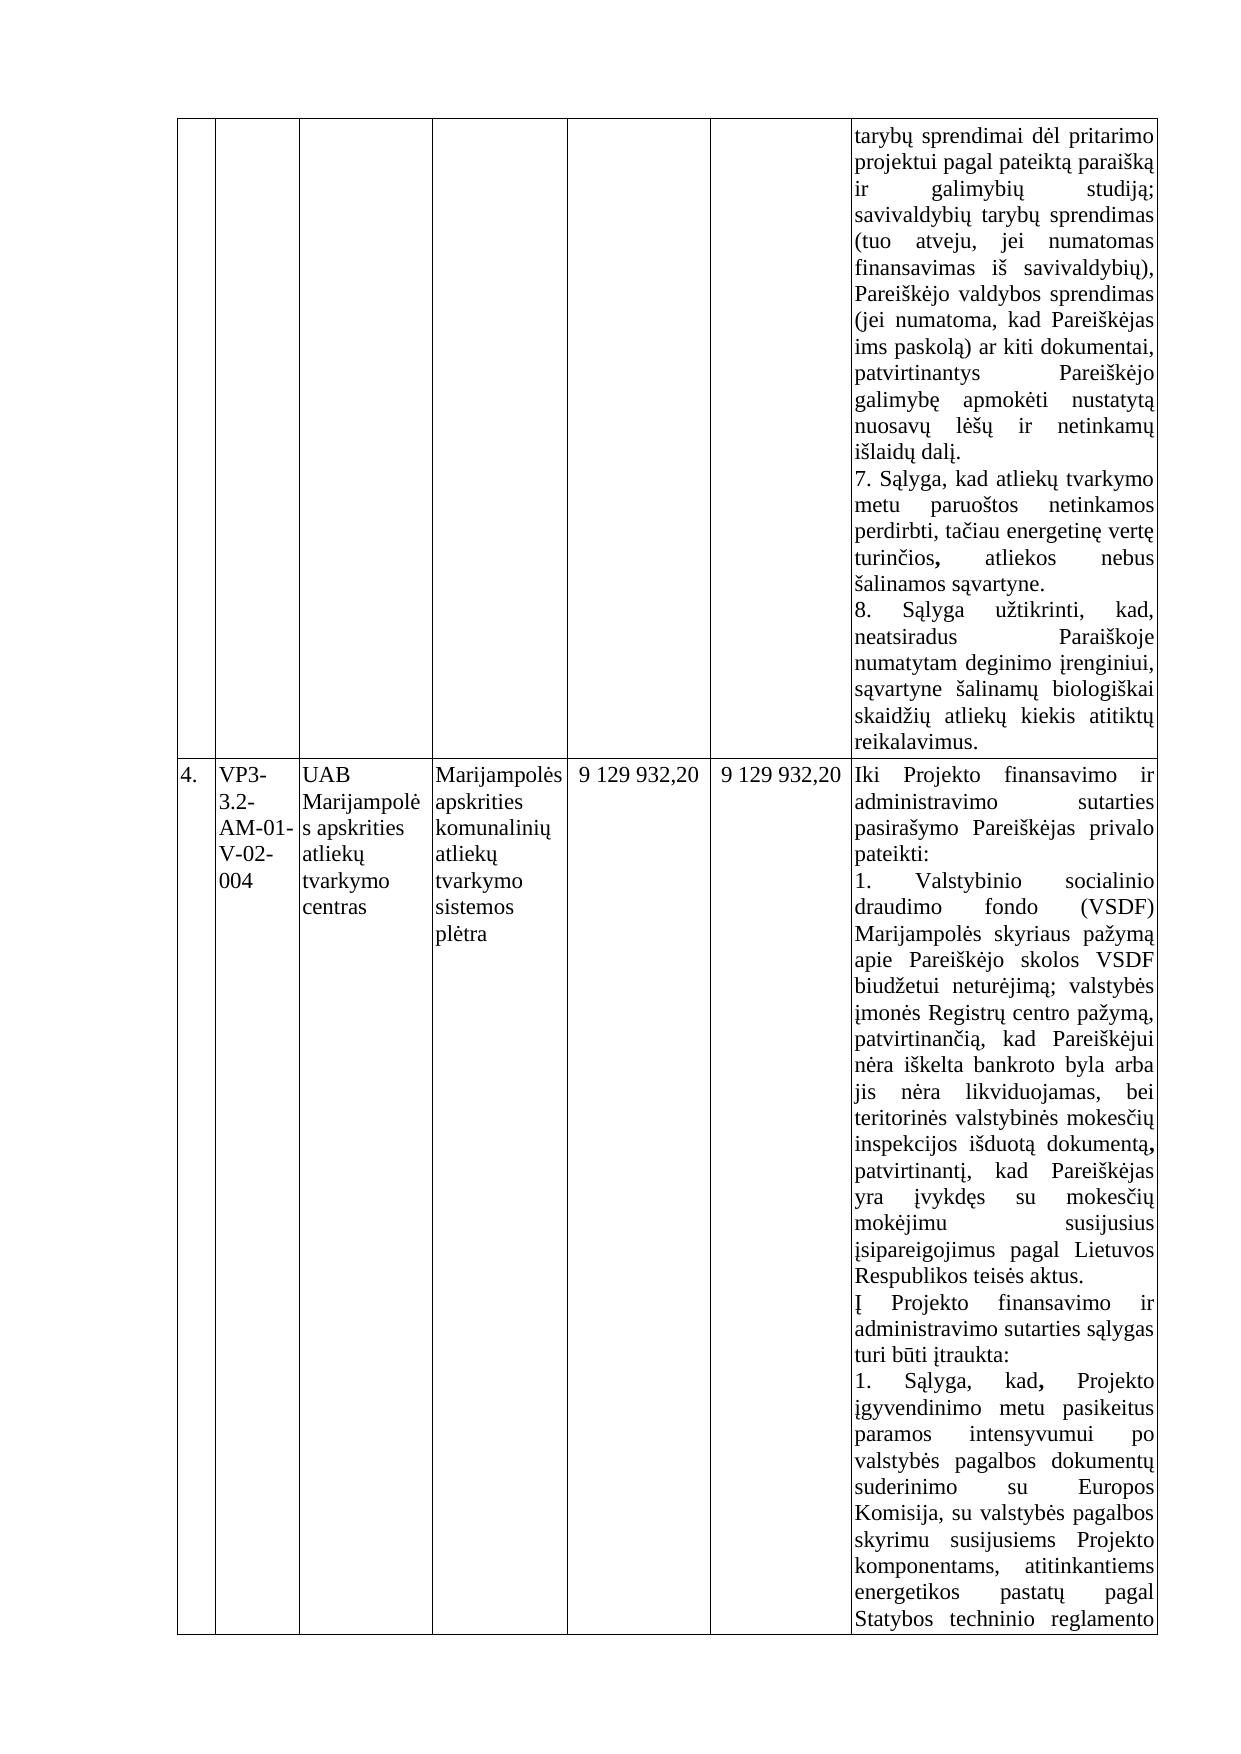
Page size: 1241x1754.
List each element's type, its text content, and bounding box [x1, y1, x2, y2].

table_cell 4. [178, 759, 215, 1634]
table_cell 9 129 932,20 [568, 759, 710, 1634]
table_cell Marijampolės apskrities komunalinių atliekų tvarkymo sistemos plėtra [433, 759, 567, 1634]
table_cell [568, 119, 710, 757]
table_cell [300, 119, 432, 757]
table_cell [711, 119, 851, 757]
table_cell [178, 119, 215, 757]
table_cell 9 129 932,20 [711, 759, 851, 1634]
table_cell [216, 119, 299, 757]
table_cell VP3-3.2-AM-01-V-02-004 [216, 759, 299, 1634]
table_cell UAB Marijampolės apskrities atliekų tvarkymo centras [300, 759, 432, 1634]
table_cell tarybų sprendimai dėl pritarimo projektui pagal pateiktą paraišką ir galimybių studiją; savivaldybių tarybų sprendimas (tuo atveju, jei numatomas finansavimas iš savivaldybių), Pareiškėjo valdybos sprendimas (jei numatoma, kad Pareiškėjas ims paskolą) ar kiti dokumentai, patvirtinantys Pareiškėjo galimybę apmokėti nustatytą nuosavų lėšų ir netinkamų išlaidų dalį. 7. Sąlyga, kad atliekų tvarkymo metu paruoštos netinkamos perdirbti, tačiau energetinę vertę turinčios, atliekos nebus šalinamos sąvartyne. 8. Sąlyga užtikrinti, kad, neatsiradus Paraiškoje numatytam deginimo įrenginiui, sąvartyne šalinamų biologiškai skaidžių atliekų kiekis atitiktų reikalavimus. [852, 119, 1157, 757]
table_cell Iki Projekto finansavimo ir administravimo sutarties pasirašymo Pareiškėjas privalo pateikti: 1. Valstybinio socialinio draudimo fondo (VSDF) Marijampolės skyriaus pažymą apie Pareiškėjo skolos VSDF biudžetui neturėjimą; valstybės įmonės Registrų centro pažymą, patvirtinančią, kad Pareiškėjui nėra iškelta bankroto byla arba jis nėra likviduojamas, bei teritorinės valstybinės mokesčių inspekcijos išduotą dokumentą, patvirtinantį, kad Pareiškėjas yra įvykdęs su mokesčių mokėjimu susijusius įsipareigojimus pagal Lietuvos Respublikos teisės aktus. Į Projekto finansavimo ir administravimo sutarties sąlygas turi būti įtraukta: 1. Sąlyga, kad, Projekto įgyvendinimo metu pasikeitus paramos intensyvumui po valstybės pagalbos dokumentų suderinimo su Europos Komisija, su valstybės pagalbos skyrimu susijusiems Projekto komponentams, atitinkantiems energetikos pastatų pagal Statybos techninio reglamento [852, 759, 1157, 1634]
table_cell [433, 119, 567, 757]
